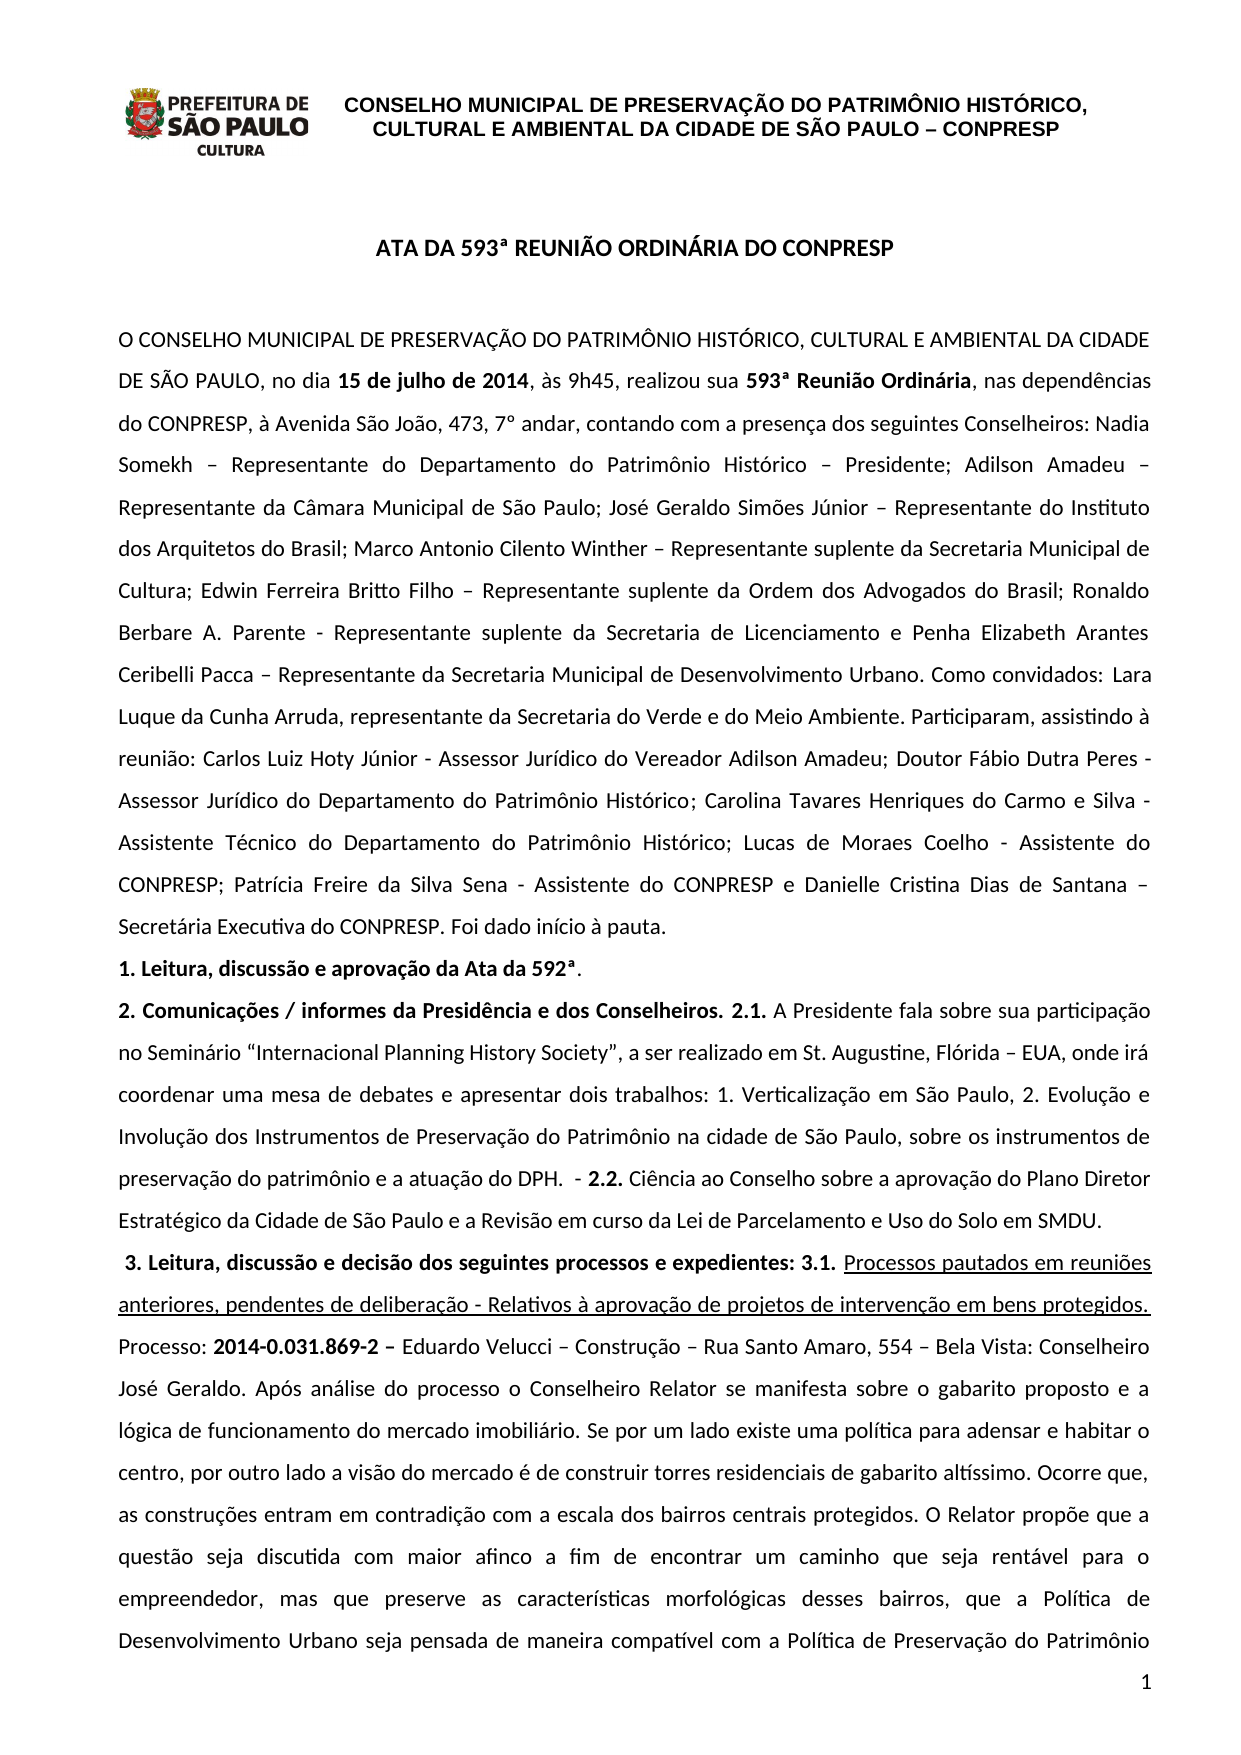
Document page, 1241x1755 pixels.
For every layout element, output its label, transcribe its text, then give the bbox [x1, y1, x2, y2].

text O CONSELHO MUNICIPAL DE PRESERVAÇÃO DO PATRIMÔNIO HISTÓRICO, CULTURAL E AMBIENTAL DA CIDADE DE SÃO PAULO, no dia 15 de julho de 2014, às 9h45, realizou sua 593ª Reunião Ordinária, nas dependências do CONPRESP, à Avenida São João, 473, 7º andar, contando com a presença dos seguintes Conselheiros: Nadia Somekh – Representante do Departamento do Patrimônio Histórico – Presidente; Adilson Amadeu – Representante da Câmara Municipal de São Paulo; José Geraldo Simões Júnior – Representante do Instituto dos Arquitetos do Brasil; Marco Antonio Cilento Winther – Representante suplente da Secretaria Municipal de Cultura; Edwin Ferreira Britto Filho – Representante suplente da Ordem dos Advogados do Brasil; Ronaldo Berbare A. Parente - Representante suplente da Secretaria de Licenciamento e Penha Elizabeth Arantes Ceribelli Pacca – Representante da Secretaria Municipal de Desenvolvimento Urbano. Como convidados: Lara Luque da Cunha Arruda, representante da Secretaria do Verde e do Meio Ambiente. Participaram, assistindo à reunião: Carlos Luiz Hoty Júnior - Assessor Jurídico do Vereador Adilson Amadeu; Doutor Fábio Dutra Peres - Assessor Jurídico do Departamento do Patrimônio Histórico; Carolina Tavares Henriques do Carmo e Silva - Assistente Técnico do Departamento do Patrimônio Histórico; Lucas de Moraes Coelho - Assistente do CONPRESP; Patrícia Freire da Silva Sena - Assistente do CONPRESP e Danielle Cristina Dias de Santana – Secretária Executiva do CONPRESP. Foi dado início à pauta. [118, 325, 1152, 940]
text 1. Leitura, discussão e aprovação da Ata da 592ª. [118, 954, 1152, 982]
text ATA DA 593ª REUNIÃO ORDINÁRIA DO CONPRESP [118, 232, 1152, 263]
text 2. Comunicações / informes da Presidência e dos Conselheiros. 2.1. A Presidente fala sobre sua participação no Seminário “Internacional Planning History Society”, a ser realizado em St. Augustine, Flórida – EUA, onde irá coordenar uma mesa de debates e apresentar dois trabalhos: 1. Verticalização em São Paulo, 2. Evolução e Involução dos Instrumentos de Preservação do Patrimônio na cidade de São Paulo, sobre os instrumentos de preservação do patrimônio e a atuação do DPH. - 2.2. Ciência ao Conselho sobre a aprovação do Plano Diretor Estratégico da Cidade de São Paulo e a Revisão em curso da Lei de Parcelamento e Uso do Solo em SMDU. [118, 996, 1152, 1234]
text 3. Leitura, discussão e decisão dos seguintes processos e expedientes: 3.1. Processos pautados em reuniões anteriores, pendentes de deliberação - Relativos à aprovação de projetos de intervenção em bens protegidos. Processo: 2014-0.031.869-2 – Eduardo Velucci – Construção – Rua Santo Amaro, 554 – Bela Vista: Conselheiro José Geraldo. Após análise do processo o Conselheiro Relator se manifesta sobre o gabarito proposto e a lógica de funcionamento do mercado imobiliário. Se por um lado existe uma política para adensar e habitar o centro, por outro lado a visão do mercado é de construir torres residenciais de gabarito altíssimo. Ocorre que, as construções entram em contradição com a escala dos bairros centrais protegidos. O Relator propõe que a questão seja discutida com maior afinco a fim de encontrar um caminho que seja rentável para o empreendedor, mas que preserve as características morfológicas desses bairros, que a Política de Desenvolvimento Urbano seja pensada de maneira compatível com a Política de Preservação do Patrimônio [118, 1248, 1152, 1654]
